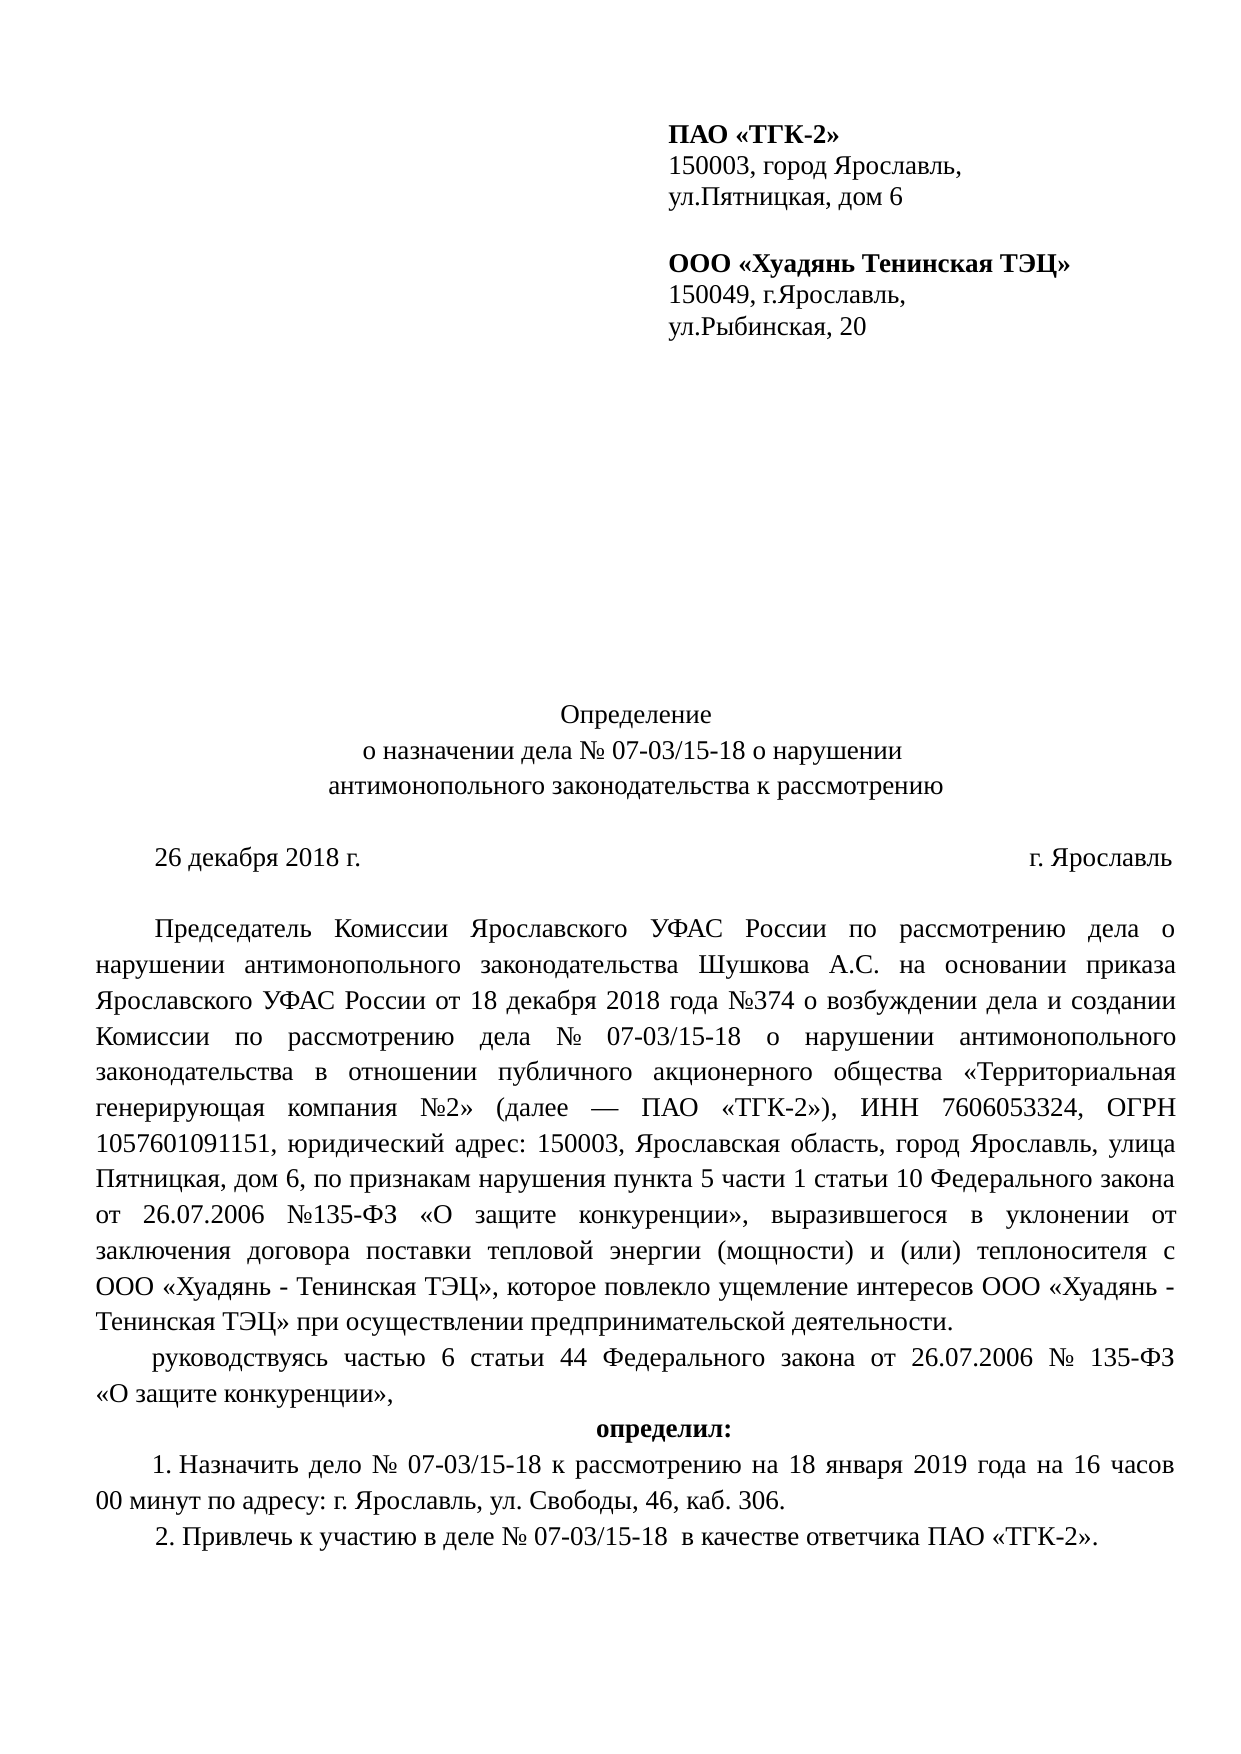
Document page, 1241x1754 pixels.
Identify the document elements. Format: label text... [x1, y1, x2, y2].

text руководствуясь частью 6 статьи 44 Федерального закона от 26.07.2006 № 135-ФЗ «О защите конкуренции», [95, 1341, 1177, 1408]
text 2. Привлечь к участию в деле № 07-03/15-18 в качестве ответчика ПАО «ТГК-2». [95, 1520, 1177, 1551]
text Председатель Комиссии Ярославского УФАС России по рассмотрению дела о нарушении антимонопольного законодательства Шушкова А.С. на основании приказа Ярославского УФАС России от 18 декабря 2018 года №374 о возбуждении дела и создании Комиссии по рассмотрению дела № 07-03/15-18 о нарушении антимонопольного законодательства в отношении публичного акционерного общества «Территориальная генерирующая компания №2» (далее — ПАО «ТГК-2»), ИНН 7606053324, ОГРН 1057601091151, юридический адрес: 150003, Ярославская область, город Ярославль, улица Пятницкая, дом 6, по признакам нарушения пункта 5 части 1 статьи 10 Федерального закона от 26.07.2006 №135-ФЗ «О защите конкуренции», выразившегося в уклонении от заключения договора поставки тепловой энергии (мощности) и (или) теплоносителя с ООО «Хуадянь - Тенинская ТЭЦ», которое повлекло ущемление интересов ООО «Хуадянь - Тенинская ТЭЦ» при осуществлении предпринимательской деятельности. [95, 912, 1177, 1337]
text Определение [95, 698, 1177, 729]
text ООО «Хуадянь Тенинская ТЭЦ» [95, 247, 1177, 278]
text ПАО «ТГК-2» [668, 118, 1177, 149]
text определил: [95, 1413, 1177, 1444]
text ул.Пятницкая, дом 6 [668, 180, 1177, 212]
text 26 декабря 2018 г. г. Ярославль [154, 841, 1177, 872]
text 1. Назначить дело № 07-03/15-18 к рассмотрению на 18 января 2019 года на 16 часов 00 минут по адресу: г. Ярославль, ул. Свободы, 46, каб. 306. [95, 1448, 1177, 1515]
text антимонопольного законодательства к рассмотрению [95, 769, 1177, 801]
text о назначении дела № 07-03/15-18 о нарушении [95, 734, 1177, 765]
text 150003, город Ярославль, [668, 149, 1177, 180]
text ул.Рыбинская, 20 [95, 309, 1177, 341]
text 150049, г.Ярославль, [95, 278, 1177, 309]
